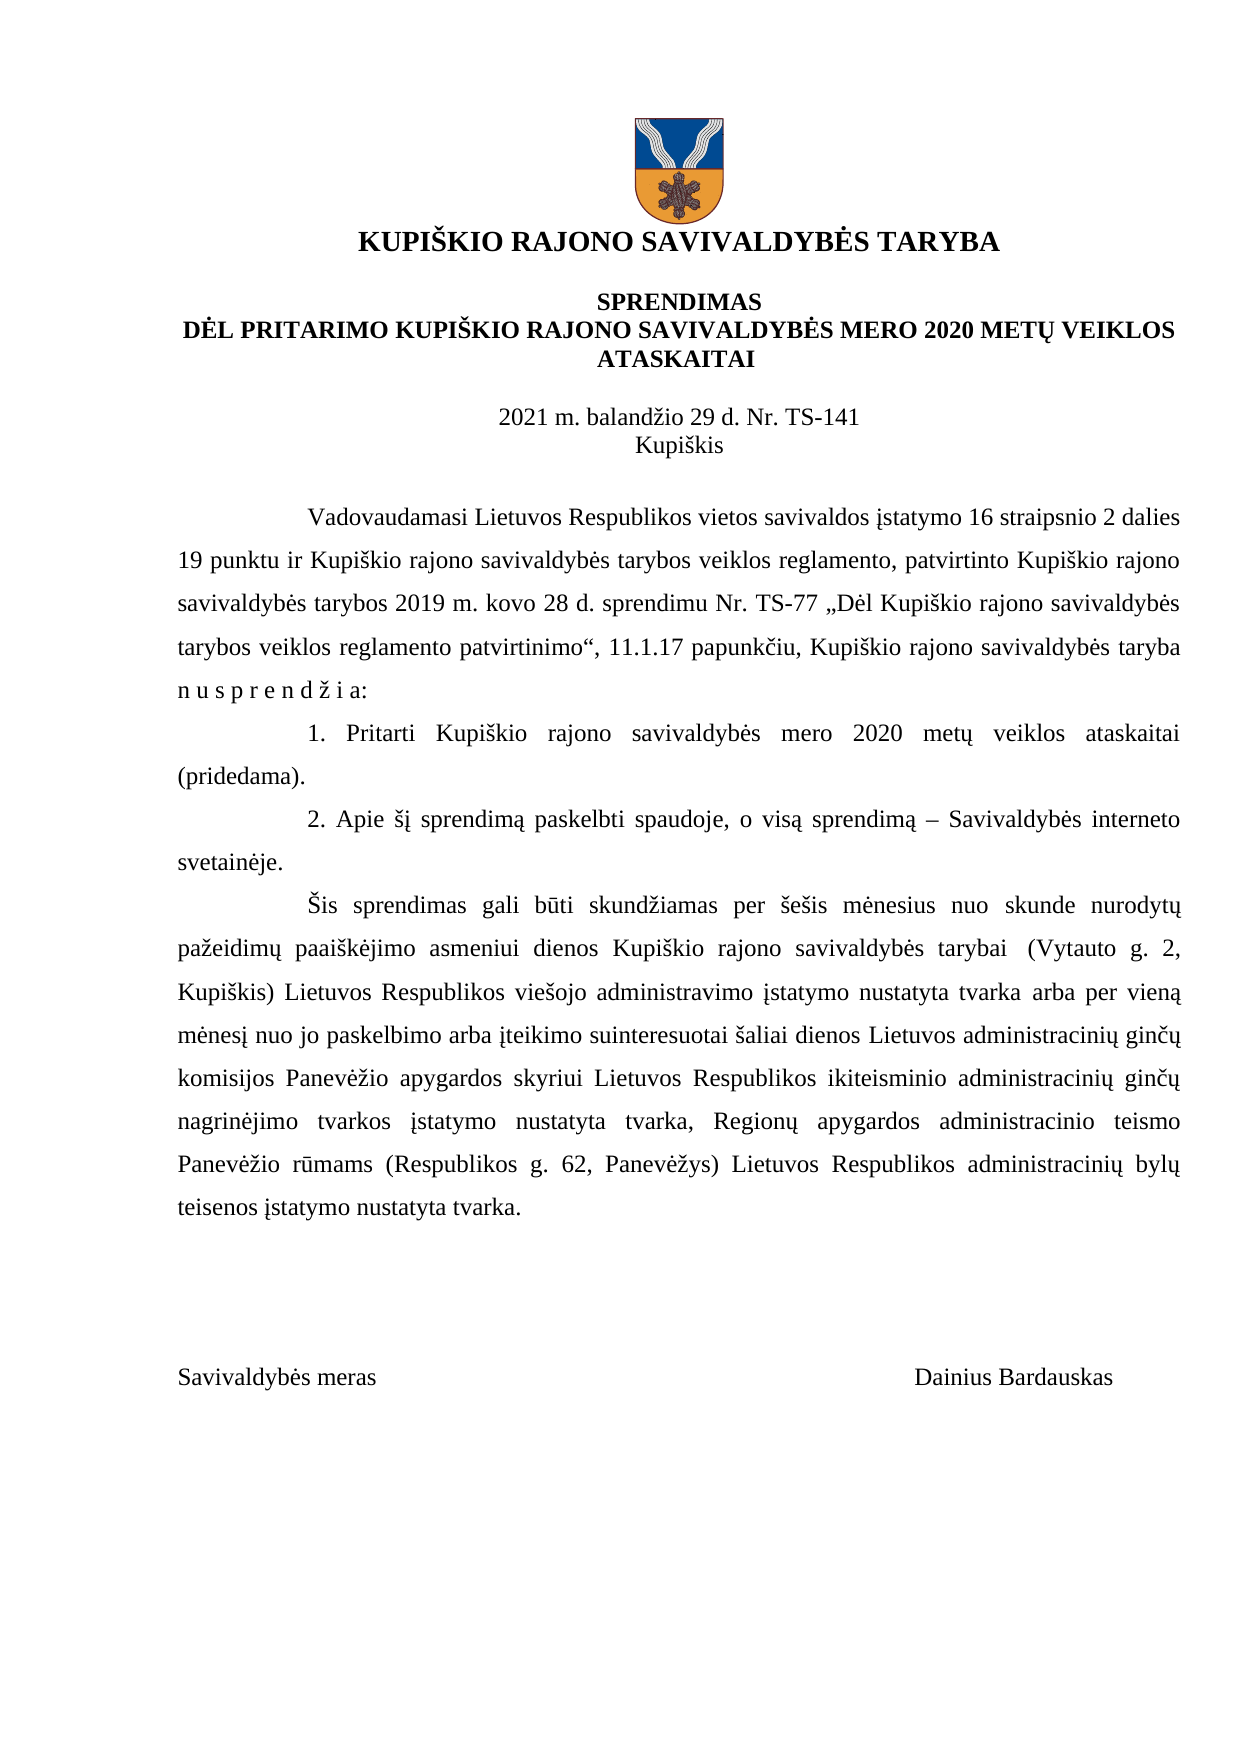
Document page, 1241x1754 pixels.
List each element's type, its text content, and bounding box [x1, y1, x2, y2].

text 1. Pritarti Kupiškio rajono savivaldybės mero 2020 metų veiklos ataskaitai (pridedama). [177, 718, 1181, 790]
text 2. Apie šį sprendimą paskelbti spaudoje, o visą sprendimą – Savivaldybės interneto svetainėje. [177, 804, 1181, 876]
text Vadovaudamasi Lietuvos Respublikos vietos savivaldos įstatymo 16 straipsnio 2 dalies 19 punktu ir Kupiškio rajono savivaldybės tarybos veiklos reglamento, patvirtinto Kupiškio rajono savivaldybės tarybos 2019 m. kovo 28 d. sprendimu Nr. TS-77 „Dėl Kupiškio rajono savivaldybės tarybos veiklos reglamento patvirtinimo“, 11.1.17 papunkčiu, Kupiškio rajono savivaldybės taryba n u s p r e n d ž i a: [177, 502, 1181, 703]
text DĖL PRITARIMO KUPIŠKIO RAJONO SAVIVALDYBĖS MERO 2020 METŲ VEIKLOS ATASKAITAI [177, 315, 1181, 373]
text Šis sprendimas gali būti skundžiamas per šešis mėnesius nuo skunde nurodytų pažeidimų paaiškėjimo asmeniui dienos Kupiškio rajono savivaldybės tarybai (Vytauto g. 2, Kupiškis) Lietuvos Respublikos viešojo administravimo įstatymo nustatyta tvarka arba per vieną mėnesį nuo jo paskelbimo arba įteikimo suinteresuotai šaliai dienos Lietuvos administracinių ginčų komisijos Panevėžio apygardos skyriui Lietuvos Respublikos ikiteisminio administracinių ginčų nagrinėjimo tvarkos įstatymo nustatyta tvarka, Regionų apygardos administracinio teismo Panevėžio rūmams (Respublikos g. 62, Panevėžys) Lietuvos Respublikos administracinių bylų teisenos įstatymo nustatyta tvarka. [177, 890, 1181, 1221]
text 2021 m. balandžio 29 d. Nr. TS-141 [177, 402, 1181, 430]
text SPRENDIMAS [177, 287, 1181, 315]
text Kupiškis [177, 430, 1181, 459]
text Savivaldybės meras Dainius Bardauskas [177, 1362, 1181, 1391]
text KUPIŠKIO RAJONO SAVIVALDYBĖS TARYBA [177, 224, 1181, 258]
